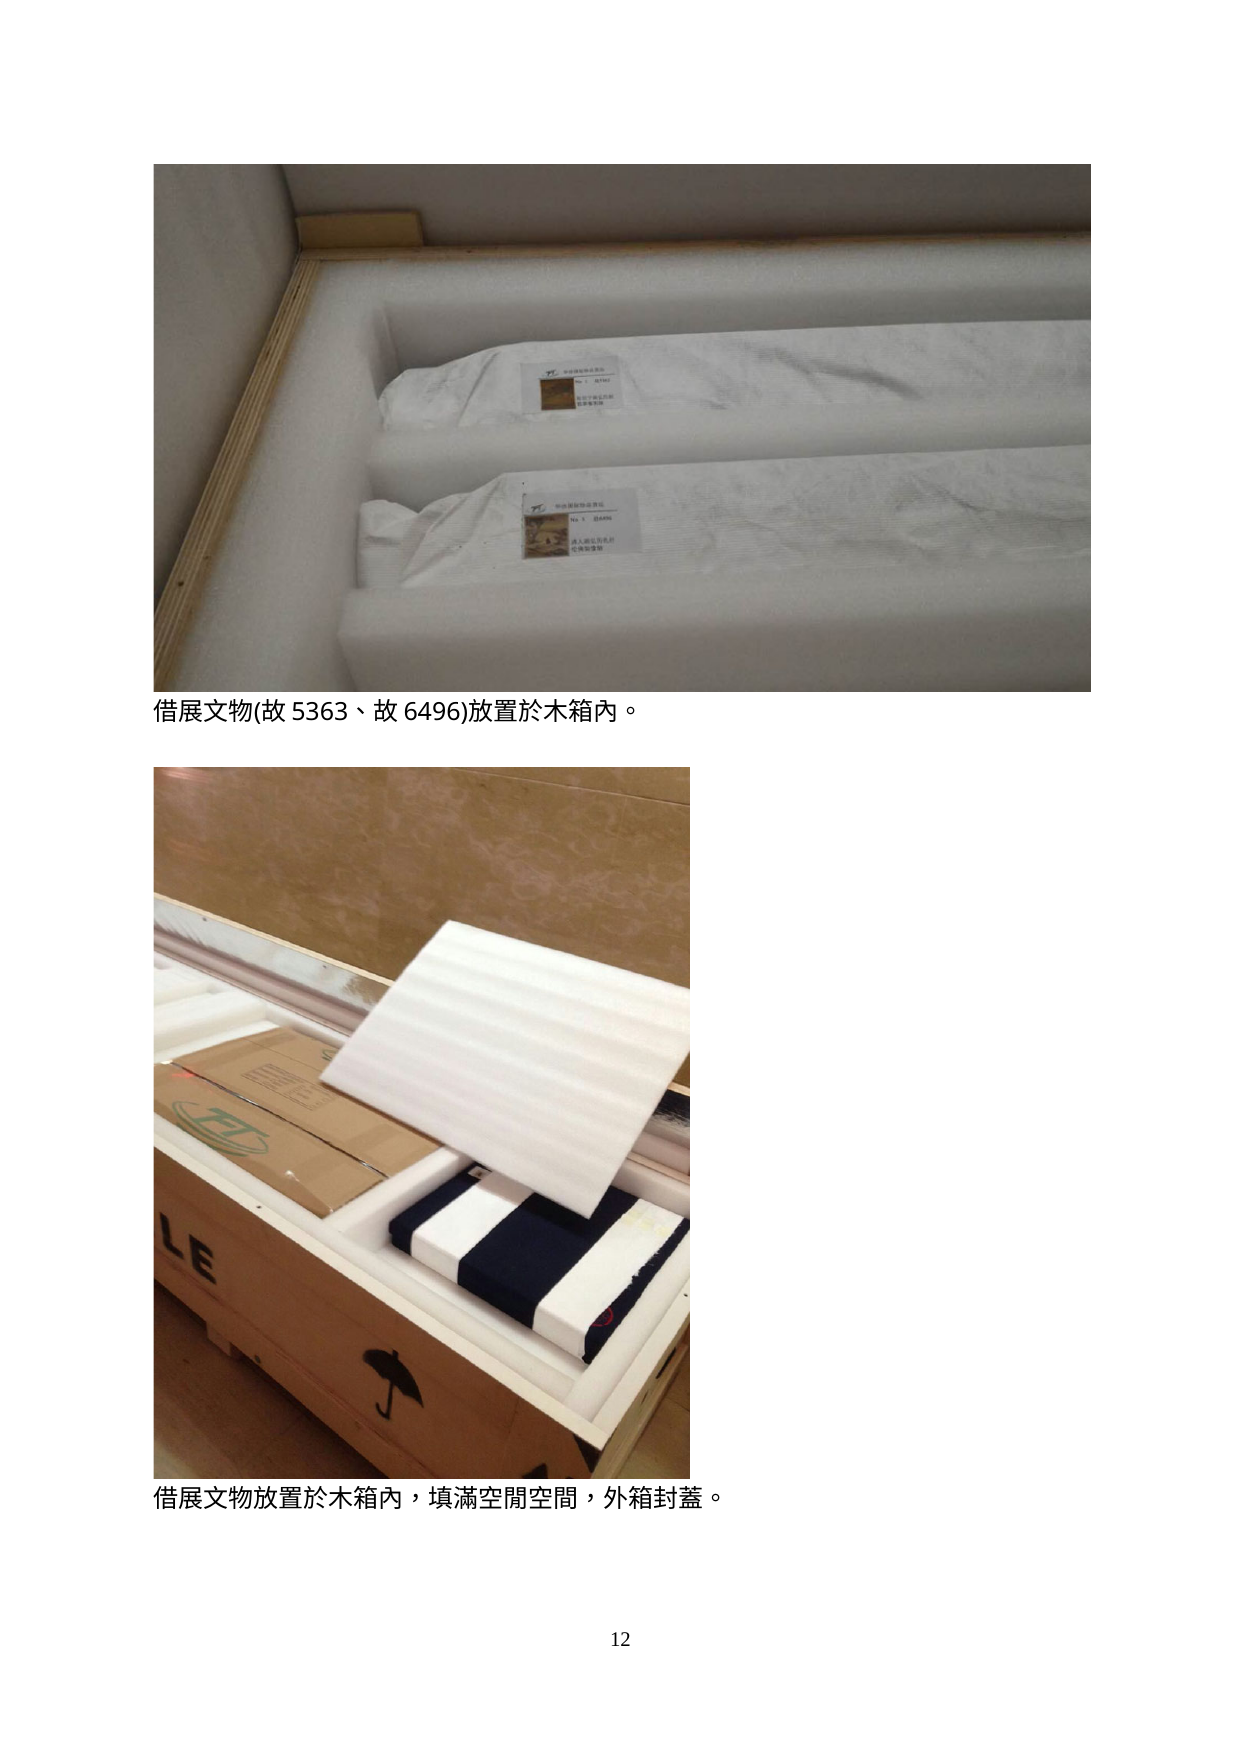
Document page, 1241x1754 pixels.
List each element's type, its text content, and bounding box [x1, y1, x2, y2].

picture [153, 164, 1091, 692]
text 借展文物放置於木箱內，填滿空閒空間，外箱封蓋。 [153, 1479, 1087, 1515]
picture [153, 767, 690, 1479]
text 借展文物(故5363、故6496)放置於木箱內。 [153, 692, 1087, 728]
